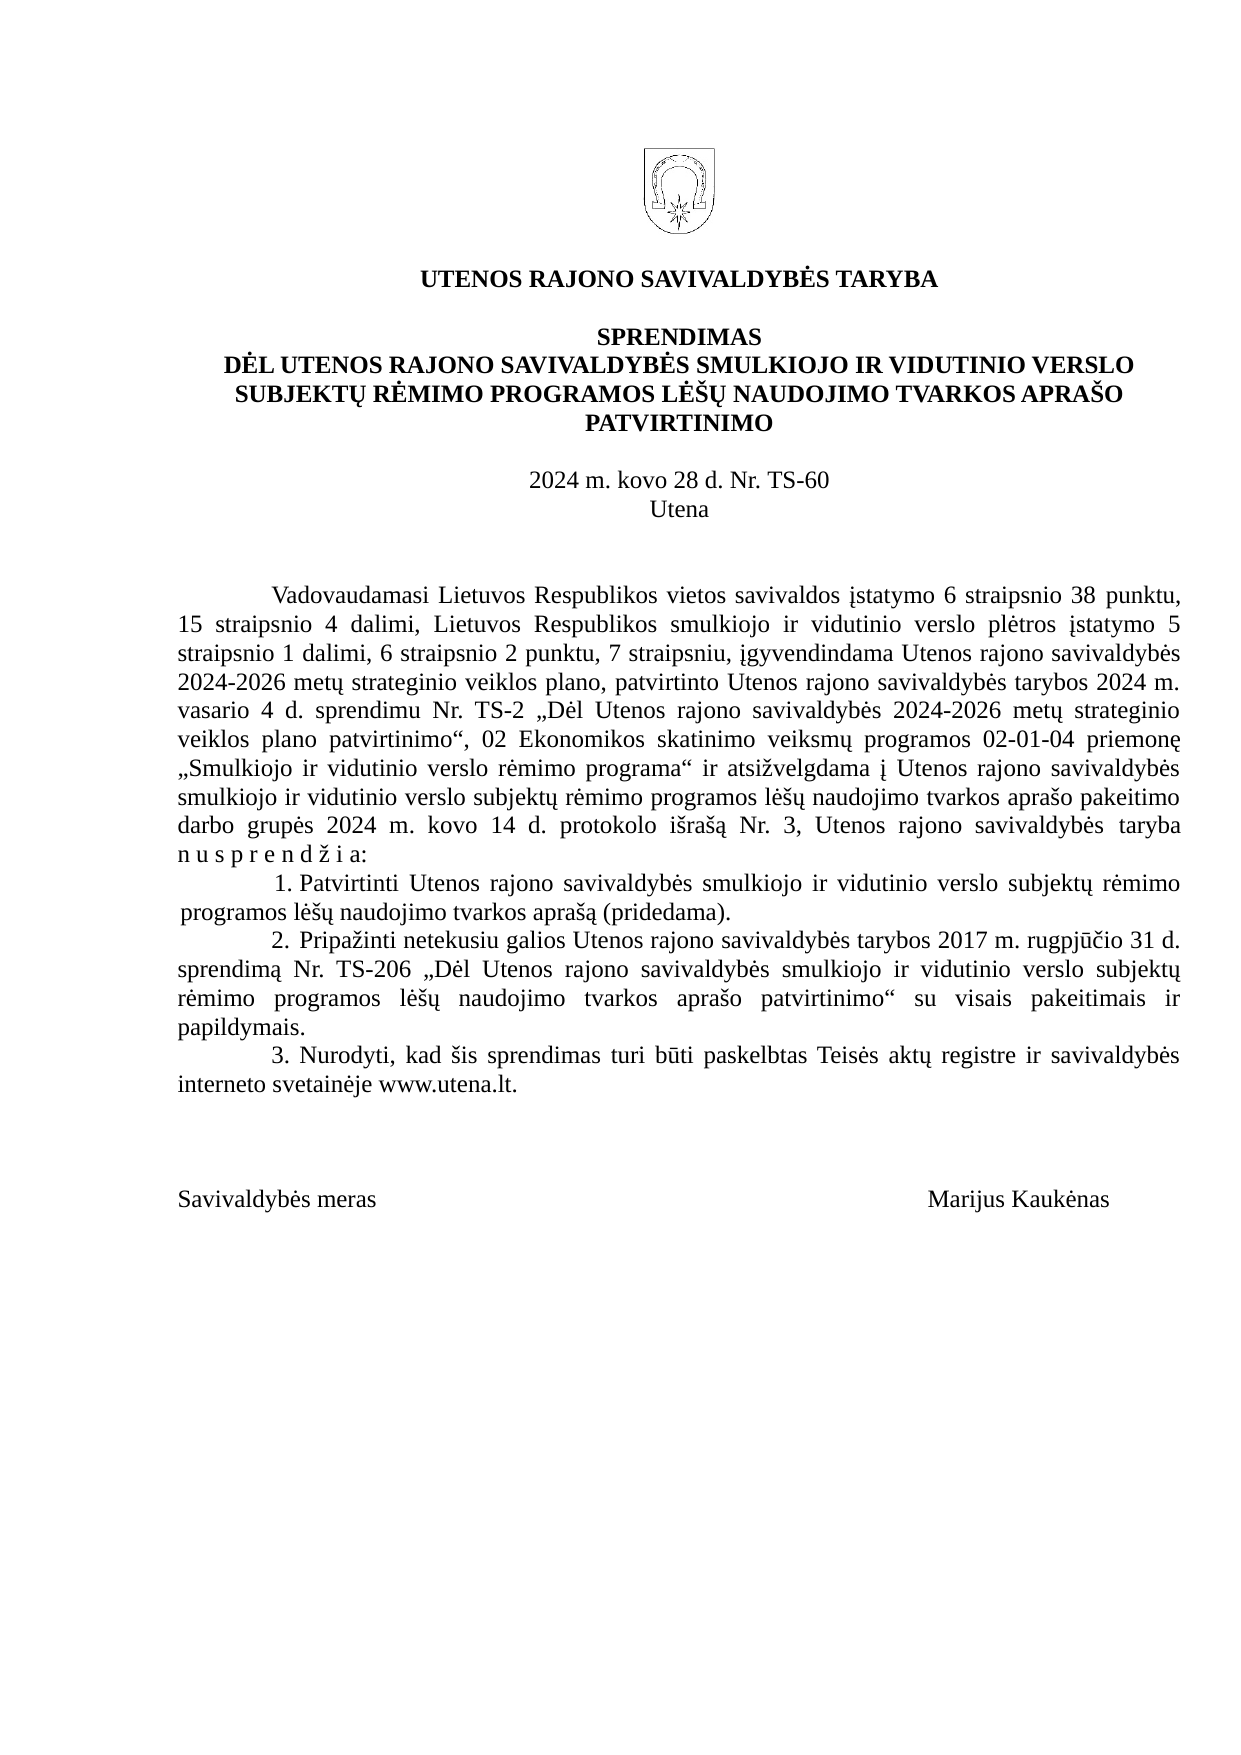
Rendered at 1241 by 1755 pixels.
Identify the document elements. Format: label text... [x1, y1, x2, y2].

text DĖL UTENOS RAJONO SAVIVALDYBĖS SMULKIOJO IR VIDUTINIO VERSLO SUBJEKTŲ RĖMIMO PROGRAMOS LĖŠŲ NAUDOJIMO TVARKOS APRAŠO PATVIRTINIMO [177, 351, 1181, 437]
text Vadovaudamasi Lietuvos Respublikos vietos savivaldos įstatymo 6 straipsnio 38 punktu, 15 straipsnio 4 dalimi, Lietuvos Respublikos smulkiojo ir vidutinio verslo plėtros įstatymo 5 straipsnio 1 dalimi, 6 straipsnio 2 punktu, 7 straipsniu, įgyvendindama Utenos rajono savivaldybės 2024-2026 metų strateginio veiklos plano, patvirtinto Utenos rajono savivaldybės tarybos 2024 m. vasario 4 d. sprendimu Nr. TS-2 „Dėl Utenos rajono savivaldybės 2024-2026 metų strateginio veiklos plano patvirtinimo“, 02 Ekonomikos skatinimo veiksmų programos 02-01-04 priemonę „Smulkiojo ir vidutinio verslo rėmimo programa“ ir atsižvelgdama į Utenos rajono savivaldybės smulkiojo ir vidutinio verslo subjektų rėmimo programos lėšų naudojimo tvarkos aprašo pakeitimo darbo grupės 2024 m. kovo 14 d. protokolo išrašą Nr. 3, Utenos rajono savivaldybės taryba nusprendžia: [177, 581, 1181, 868]
text SPRENDIMAS [177, 322, 1181, 351]
text 2. Pripažinti netekusiu galios Utenos rajono savivaldybės tarybos 2017 m. rugpjūčio 31 d. sprendimą Nr. TS-206 „Dėl Utenos rajono savivaldybės smulkiojo ir vidutinio verslo subjektų rėmimo programos lėšų naudojimo tvarkos aprašo patvirtinimo“ su visais pakeitimais ir papildymais. [177, 926, 1181, 1041]
text Savivaldybės meras Marijus Kaukėnas [177, 1184, 1181, 1213]
text 2024 m. kovo 28 d. Nr. TS-60 [177, 466, 1181, 494]
text 1. Patvirtinti Utenos rajono savivaldybės smulkiojo ir vidutinio verslo subjektų rėmimo programos lėšų naudojimo tvarkos aprašą (pridedama). [180, 868, 1181, 926]
text 3. Nurodyti, kad šis sprendimas turi būti paskelbtas Teisės aktų registre ir savivaldybės interneto svetainėje www.utena.lt. [177, 1041, 1181, 1098]
text Utena [177, 494, 1181, 523]
text UTENOS RAJONO SAVIVALDYBĖS TARYBA [177, 264, 1181, 293]
